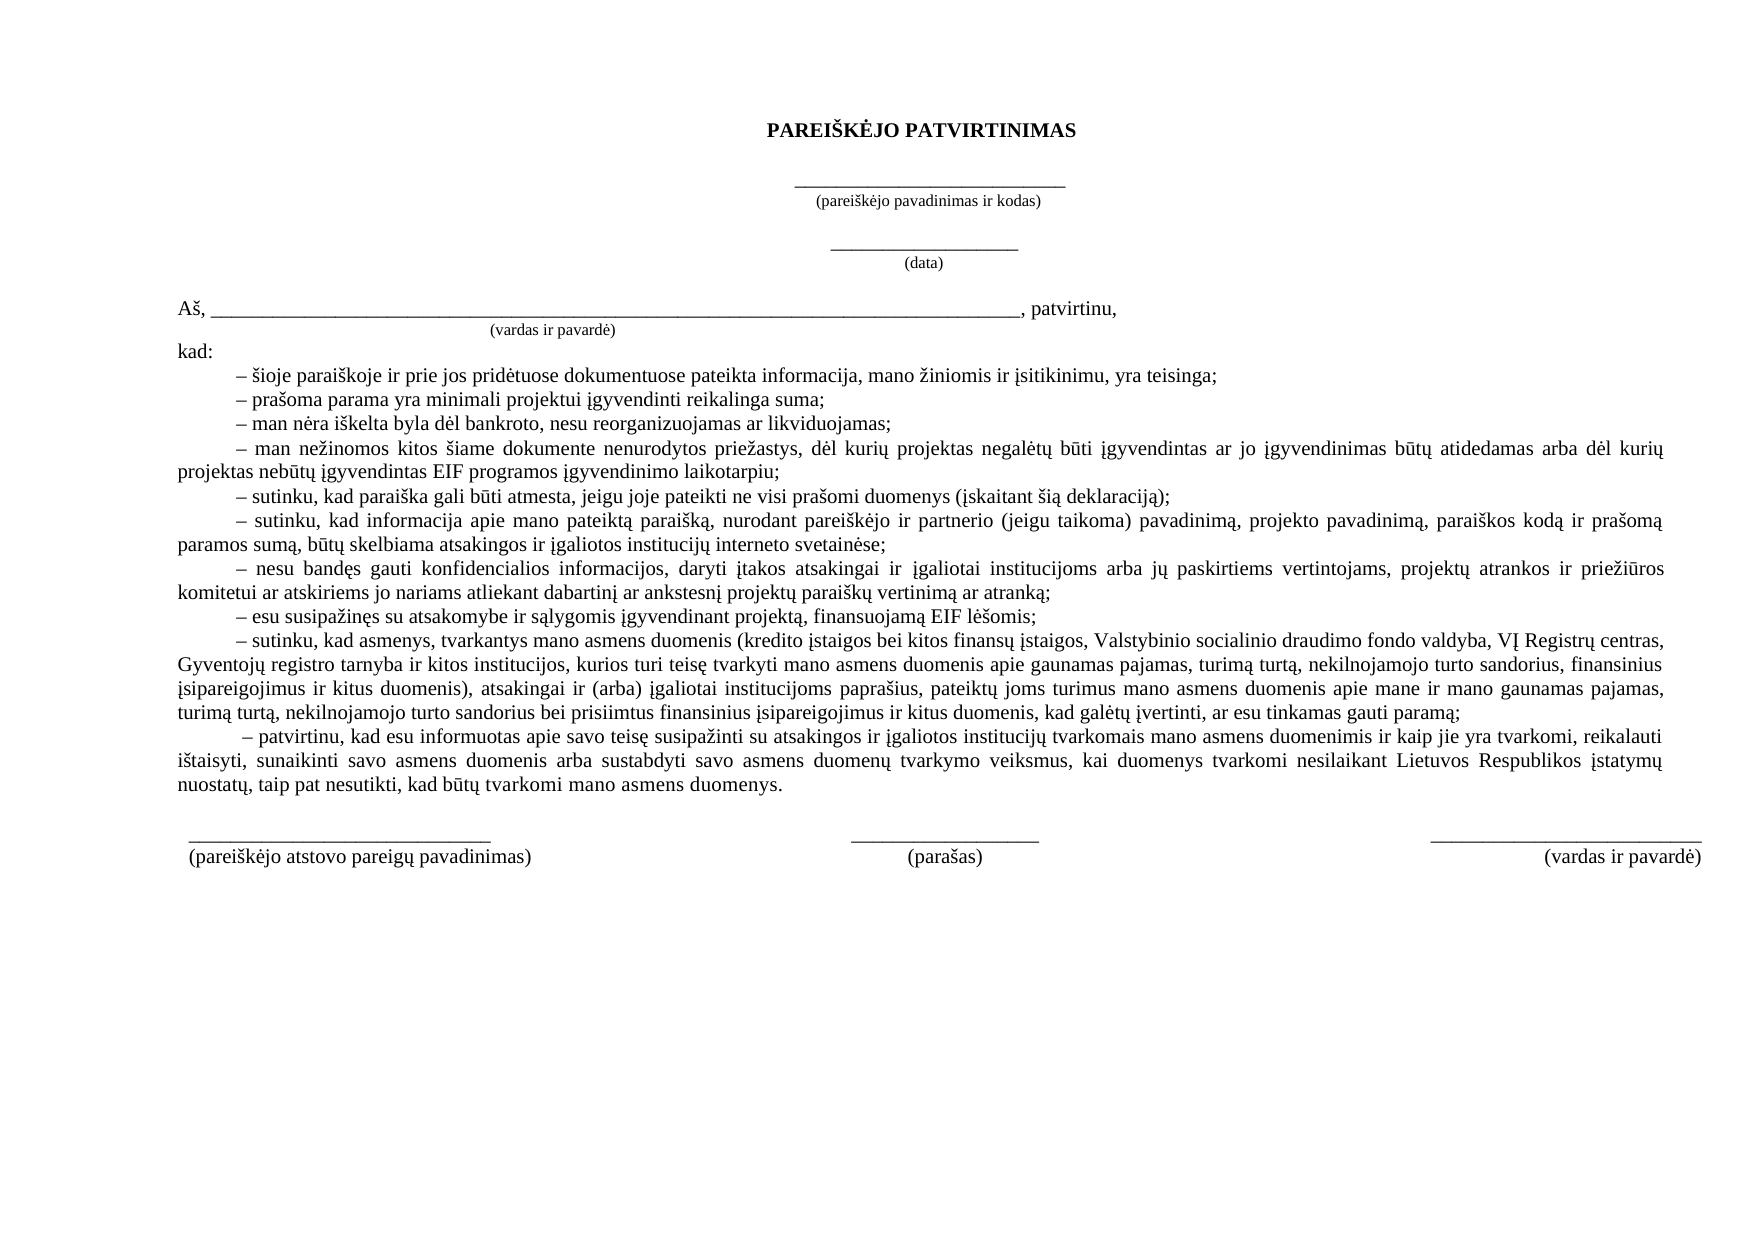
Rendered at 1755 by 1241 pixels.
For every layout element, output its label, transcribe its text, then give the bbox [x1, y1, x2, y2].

table_header __________________ (parašas) [689, 820, 1201, 868]
text PAREIŠKĖJO PATVIRTINIMAS [177, 118, 1666, 142]
table_header __________________________ (vardas ir pavardė) [1201, 820, 1713, 868]
text __________________ [177, 229, 1666, 253]
text Aš, , patvirtinu, [177, 296, 1666, 320]
text – sutinku, kad informacija apie mano pateiktą paraišką, nurodant pareiškėjo ir partnerio (jeigu taikoma) pavadinimą, projekto pavadinimą, paraiškos kodą ir prašomą paramos sumą, būtų skelbiama atsakingos ir įgaliotos institucijų interneto svetainėse; [177, 508, 1666, 556]
text __________________________ [177, 166, 1666, 190]
text – sutinku, kad paraiška gali būti atmesta, jeigu joje pateikti ne visi prašomi duomenys (įskaitant šią deklaraciją); [177, 483, 1666, 508]
table_header _____________________________ (pareiškėjo atstovo pareigų pavadinimas) [177, 820, 689, 868]
text – nesu bandęs gauti konfidencialios informacijos, daryti įtakos atsakingai ir įgaliotai institucijoms arba jų paskirtiems vertintojams, projektų atrankos ir priežiūros komitetui ar atskiriems jo nariams atliekant dabartinį ar ankstesnį projektų paraiškų vertinimą ar atranką; [177, 556, 1666, 604]
text – sutinku, kad asmenys, tvarkantys mano asmens duomenis (kredito įstaigos bei kitos finansų įstaigos, Valstybinio socialinio draudimo fondo valdyba, VĮ Registrų centras, Gyventojų registro tarnyba ir kitos institucijos, kurios turi teisę tvarkyti mano asmens duomenis apie gaunamas pajamas, turimą turtą, nekilnojamojo turto sandorius, finansinius įsipareigojimus ir kitus duomenis), atsakingai ir (arba) įgaliotai institucijoms paprašius, pateiktų joms turimus mano asmens duomenis apie mane ir mano gaunamas pajamas, turimą turtą, nekilnojamojo turto sandorius bei prisiimtus finansinius įsipareigojimus ir kitus duomenis, kad galėtų įvertinti, ar esu tinkamas gauti paramą; [177, 628, 1666, 724]
text – prašoma parama yra minimali projektui įgyvendinti reikalinga suma; [177, 387, 1666, 411]
text kad: [177, 339, 1666, 363]
text (vardas ir pavardė) [177, 320, 1666, 339]
text (data) [177, 253, 1666, 272]
text – esu susipažinęs su atsakomybe ir sąlygomis įgyvendinant projektą, finansuojamą EIF lėšomis; [177, 604, 1666, 628]
text – patvirtinu, kad esu informuotas apie savo teisę susipažinti su atsakingos ir įgaliotos institucijų tvarkomais mano asmens duomenimis ir kaip jie yra tvarkomi, reikalauti ištaisyti, sunaikinti savo asmens duomenis arba sustabdyti savo asmens duomenų tvarkymo veiksmus, kai duomenys tvarkomi nesilaikant Lietuvos Respublikos įstatymų nuostatų, taip pat nesutikti, kad būtų tvarkomi mano asmens duomenys. [177, 724, 1666, 796]
text (pareiškėjo pavadinimas ir kodas) [177, 190, 1666, 209]
text – man nėra iškelta byla dėl bankroto, nesu reorganizuojamas ar likviduojamas; [177, 411, 1666, 435]
text – šioje paraiškoje ir prie jos pridėtuose dokumentuose pateikta informacija, mano žiniomis ir įsitikinimu, yra teisinga; [177, 363, 1666, 387]
text – man nežinomos kitos šiame dokumente nenurodytos priežastys, dėl kurių projektas negalėtų būti įgyvendintas ar jo įgyvendinimas būtų atidedamas arba dėl kurių projektas nebūtų įgyvendintas EIF programos įgyvendinimo laikotarpiu; [177, 435, 1666, 483]
